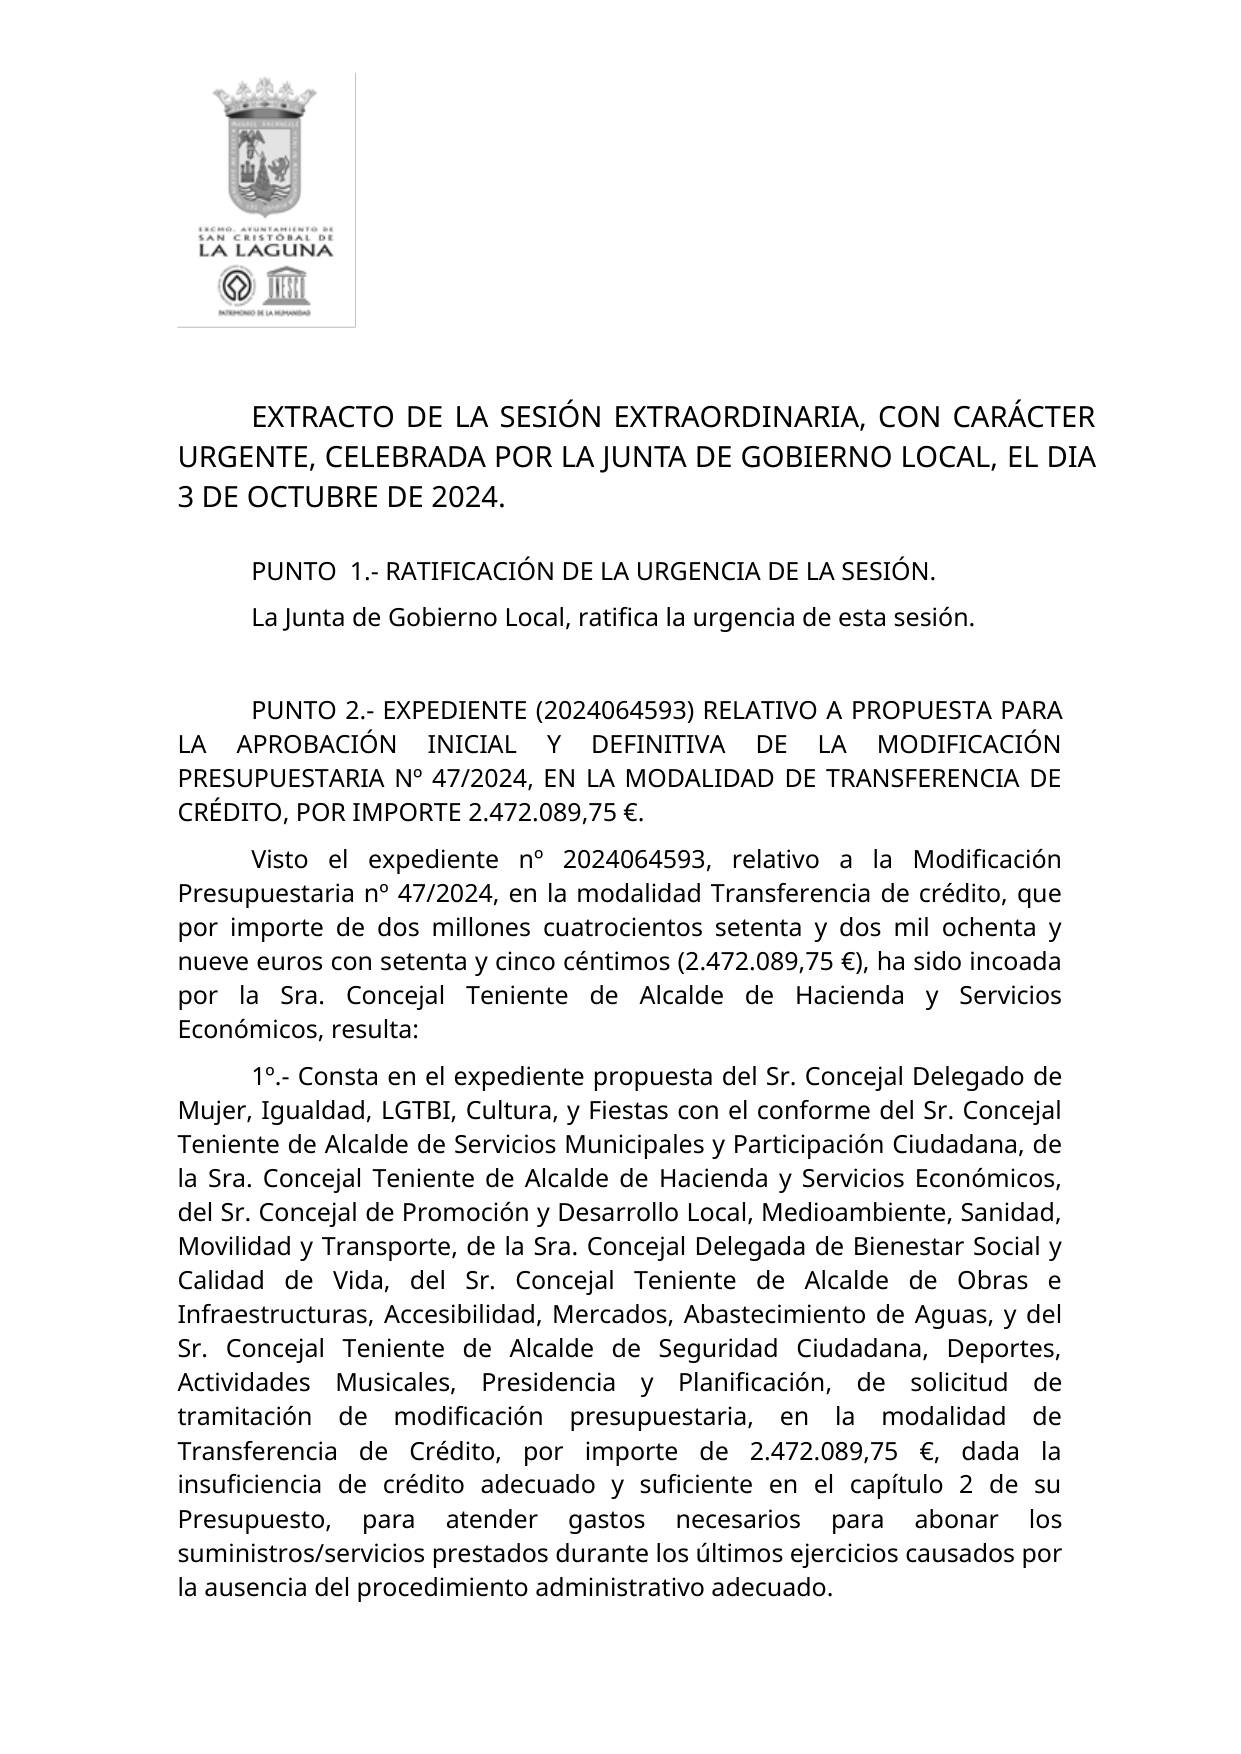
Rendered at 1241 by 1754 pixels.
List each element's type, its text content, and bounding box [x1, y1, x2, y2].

text Visto el expediente nº 2024064593, relativo a la Modificación Presupuestaria nº 47/2024, en la modalidad Transferencia de crédito, que por importe de dos millones cuatrocientos setenta y dos mil ochenta y nueve euros con setenta y cinco céntimos (2.472.089,75 €), ha sido incoada por la Sra. Concejal Teniente de Alcalde de Hacienda y Servicios Económicos, resulta: [177, 842, 1063, 1046]
text 1º.- Consta en el expediente propuesta del Sr. Concejal Delegado de Mujer, Igualdad, LGTBI, Cultura, y Fiestas con el conforme del Sr. Concejal Teniente de Alcalde de Servicios Municipales y Participación Ciudadana, de la Sra. Concejal Teniente de Alcalde de Hacienda y Servicios Económicos, del Sr. Concejal de Promoción y Desarrollo Local, Medioambiente, Sanidad, Movilidad y Transporte, de la Sra. Concejal Delegada de Bienestar Social y Calidad de Vida, del Sr. Concejal Teniente de Alcalde de Obras e Infraestructuras, Accesibilidad, Mercados, Abastecimiento de Aguas, y del Sr. Concejal Teniente de Alcalde de Seguridad Ciudadana, Deportes, Actividades Musicales, Presidencia y Planificación, de solicitud de tramitación de modificación presupuestaria, en la modalidad de Transferencia de Crédito, por importe de 2.472.089,75 €, dada la insuficiencia de crédito adecuado y suficiente en el capítulo 2 de su Presupuesto, para atender gastos necesarios para abonar los suministros/servicios prestados durante los últimos ejercicios causados por la ausencia del procedimiento administrativo adecuado. [177, 1058, 1063, 1603]
text PUNTO 2.- EXPEDIENTE (2024064593) RELATIVO A PROPUESTA PARA LA APROBACIÓN INICIAL Y DEFINITIVA DE LA MODIFICACIÓN PRESUPUESTARIA Nº 47/2024, EN LA MODALIDAD DE TRANSFERENCIA DE CRÉDITO, POR IMPORTE 2.472.089,75 €. [177, 693, 1063, 829]
text La Junta de Gobierno Local, ratifica la urgencia de esta sesión. [177, 600, 1063, 634]
text PUNTO 1.- RATIFICACIÓN DE LA URGENCIA DE LA SESIÓN. [177, 553, 1063, 587]
text EXTRACTO DE LA SESIÓN EXTRAORDINARIA, CON CARÁCTER URGENTE, CELEBRADA POR LA JUNTA DE GOBIERNO LOCAL, EL DIA 3 DE OCTUBRE DE 2024. [177, 397, 1096, 516]
